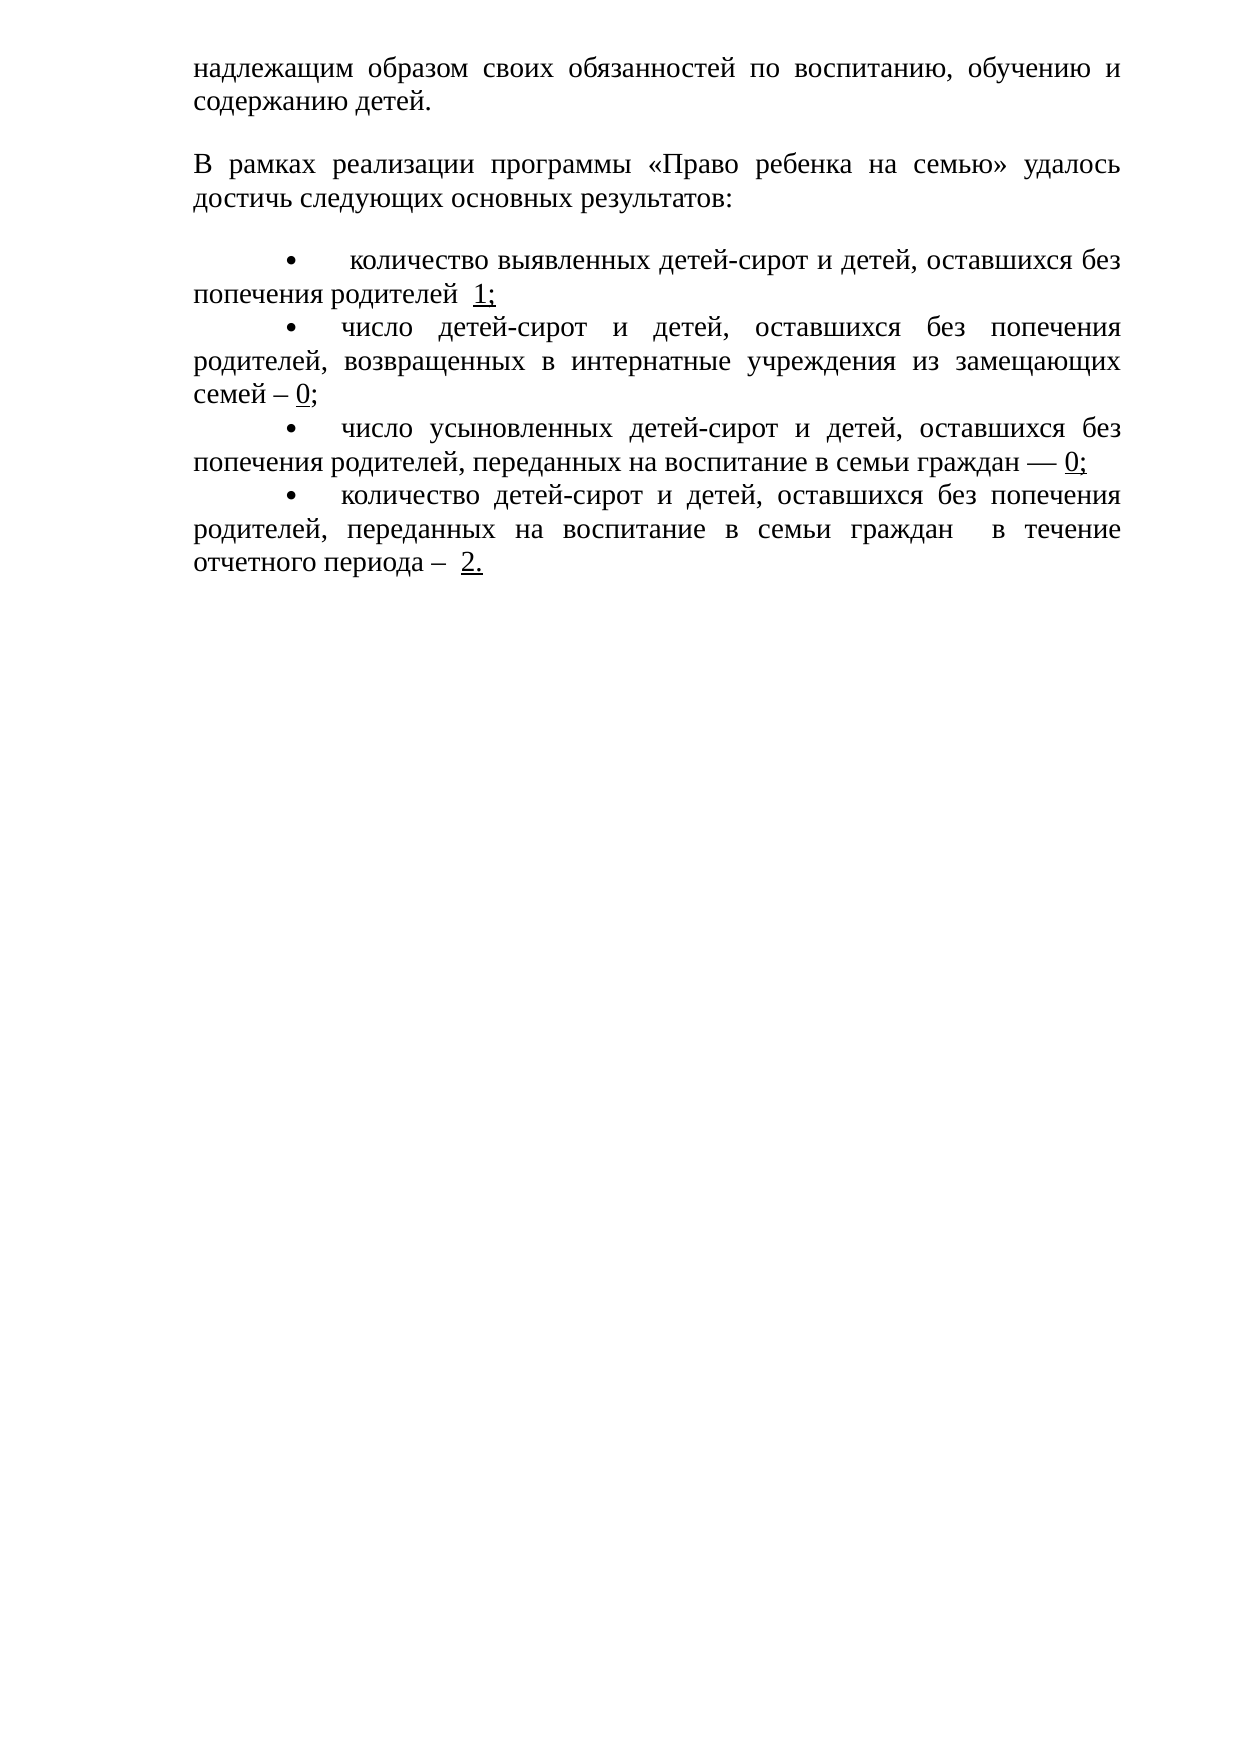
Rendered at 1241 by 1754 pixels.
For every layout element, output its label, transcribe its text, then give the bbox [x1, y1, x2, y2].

list надлежащим образом своих обязанностей по воспитанию, обучению и содержанию детей. [193, 50, 1122, 117]
list число усыновленных детей-сирот и детей, оставшихся без попечения родителей, переданных на воспитание в семьи граждан — 0; [193, 410, 1122, 477]
list количество выявленных детей-сирот и детей, оставшихся без попечения родителей 1; [193, 242, 1122, 309]
list В рамках реализации программы «Право ребенка на семью» удалось достичь следующих основных результатов: [193, 146, 1122, 213]
list число детей-сирот и детей, оставшихся без попечения родителей, возвращенных в интернатные учреждения из замещающих семей – 0; [193, 309, 1122, 410]
list количество детей-сирот и детей, оставшихся без попечения родителей, переданных на воспитание в семьи граждан в течение отчетного периода – 2. [193, 477, 1122, 578]
